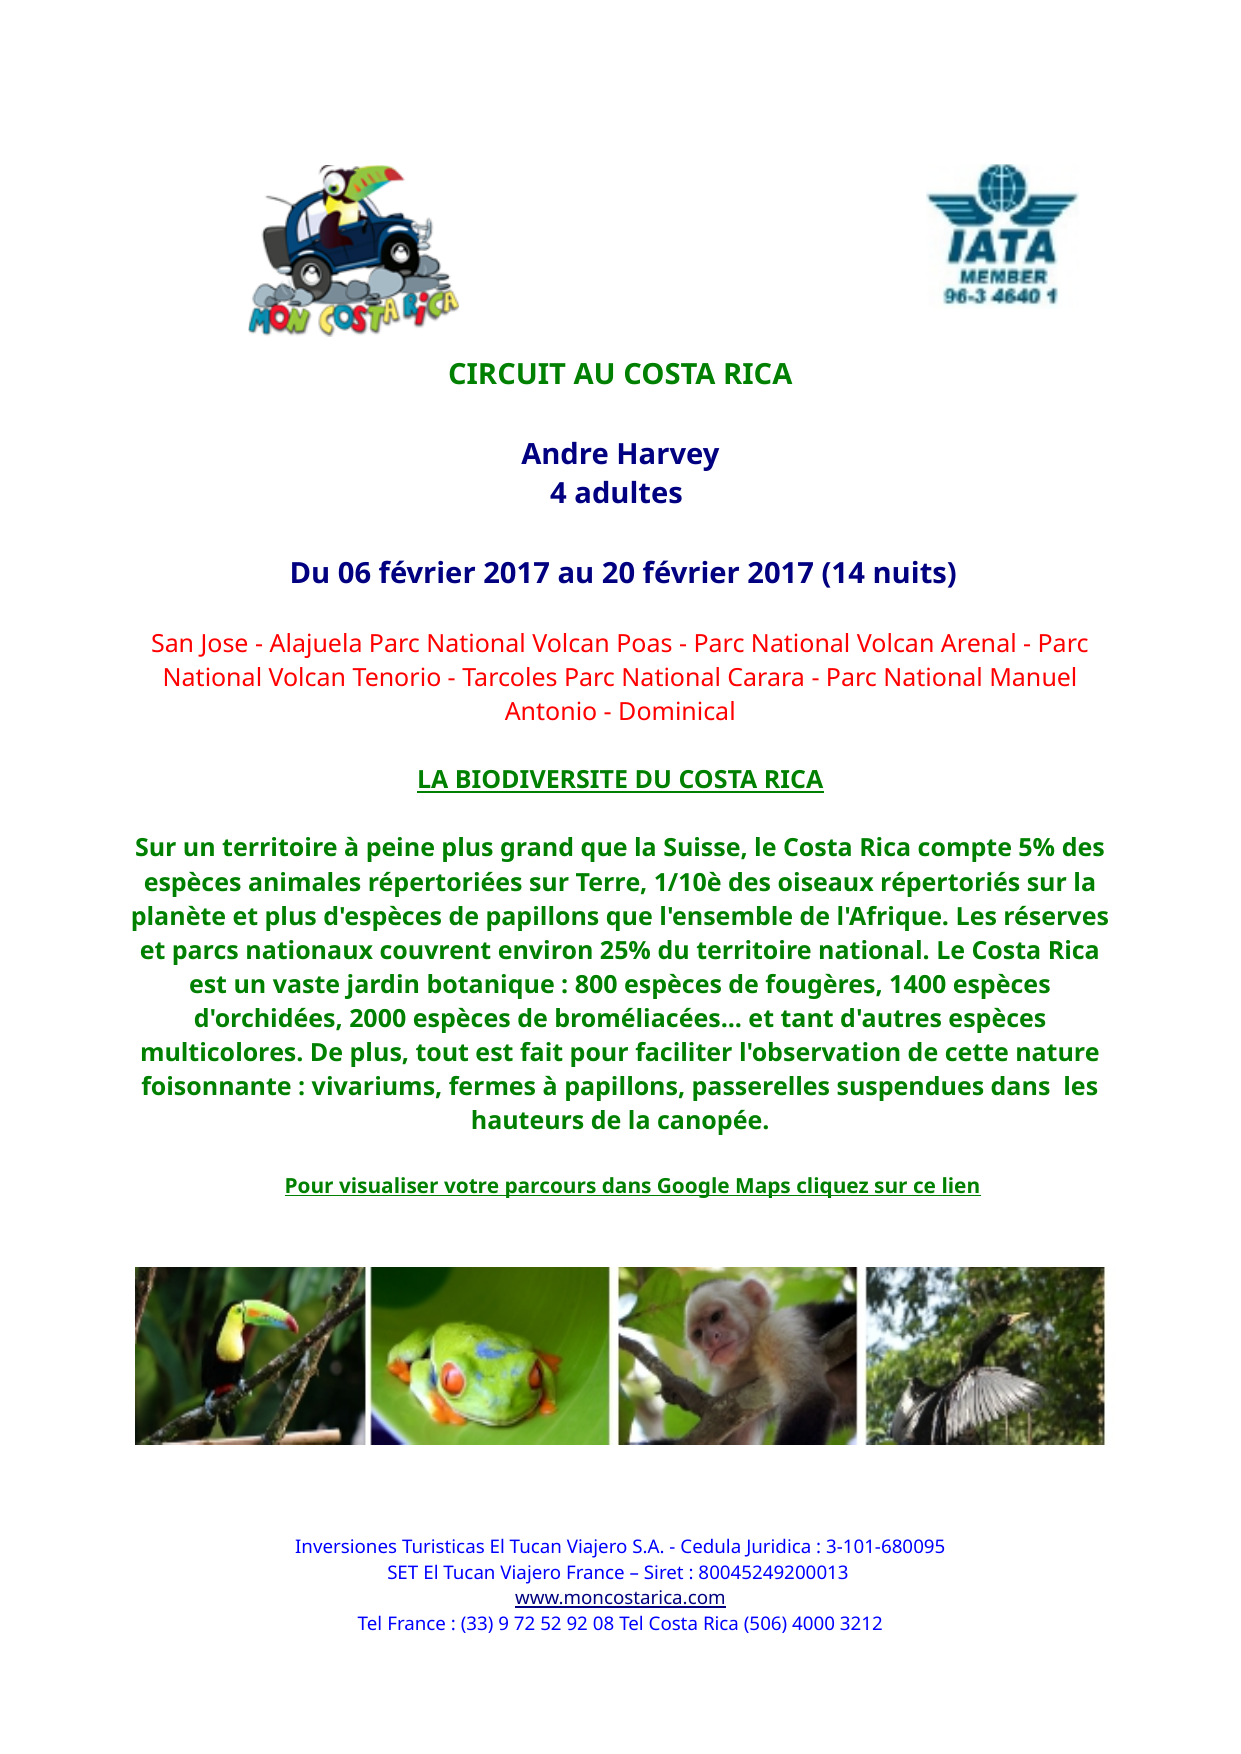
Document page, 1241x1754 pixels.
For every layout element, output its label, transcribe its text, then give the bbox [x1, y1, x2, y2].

text Pour visualiser votre parcours dans Google Maps cliquez sur ce lien [118, 1171, 1146, 1199]
text San Jose - Alajuela Parc National Volcan Poas - Parc National Volcan Arenal - Parc National Volcan Tenorio - Tarcoles Parc National Carara - Parc National Manuel Antonio - Dominical [118, 626, 1122, 728]
text LA BIODIVERSITE DU COSTA RICA [118, 762, 1122, 796]
picture [248, 165, 460, 337]
text Du 06 février 2017 au 20 février 2017 (14 nuits) [118, 552, 1122, 592]
picture [926, 164, 1080, 309]
table_header [118, 118, 620, 353]
text Sur un territoire à peine plus grand que la Suisse, le Costa Rica compte 5% des espèces animales répertoriées sur Terre, 1/10è des oiseaux répertoriés sur la planète et plus d'espèces de papillons que l'ensemble de l'Afrique. Les réserves et parcs nationaux couvrent environ 25% du territoire national. Le Costa Rica est un vaste jardin botanique : 800 espèces de fougères, 1400 espèces d'orchidées, 2000 espèces de broméliacées... et tant d'autres espèces multicolores. De plus, tout est fait pour faciliter l'observation de cette nature foisonnante : vivariums, fermes à papillons, passerelles suspendues dans les hauteurs de la canopée. [118, 830, 1122, 1137]
text Andre Harvey [118, 433, 1122, 473]
text CIRCUIT AU COSTA RICA [118, 353, 1122, 393]
table_header [620, 118, 1122, 353]
text 4 adultes [118, 473, 1122, 512]
picture [135, 1267, 1116, 1445]
